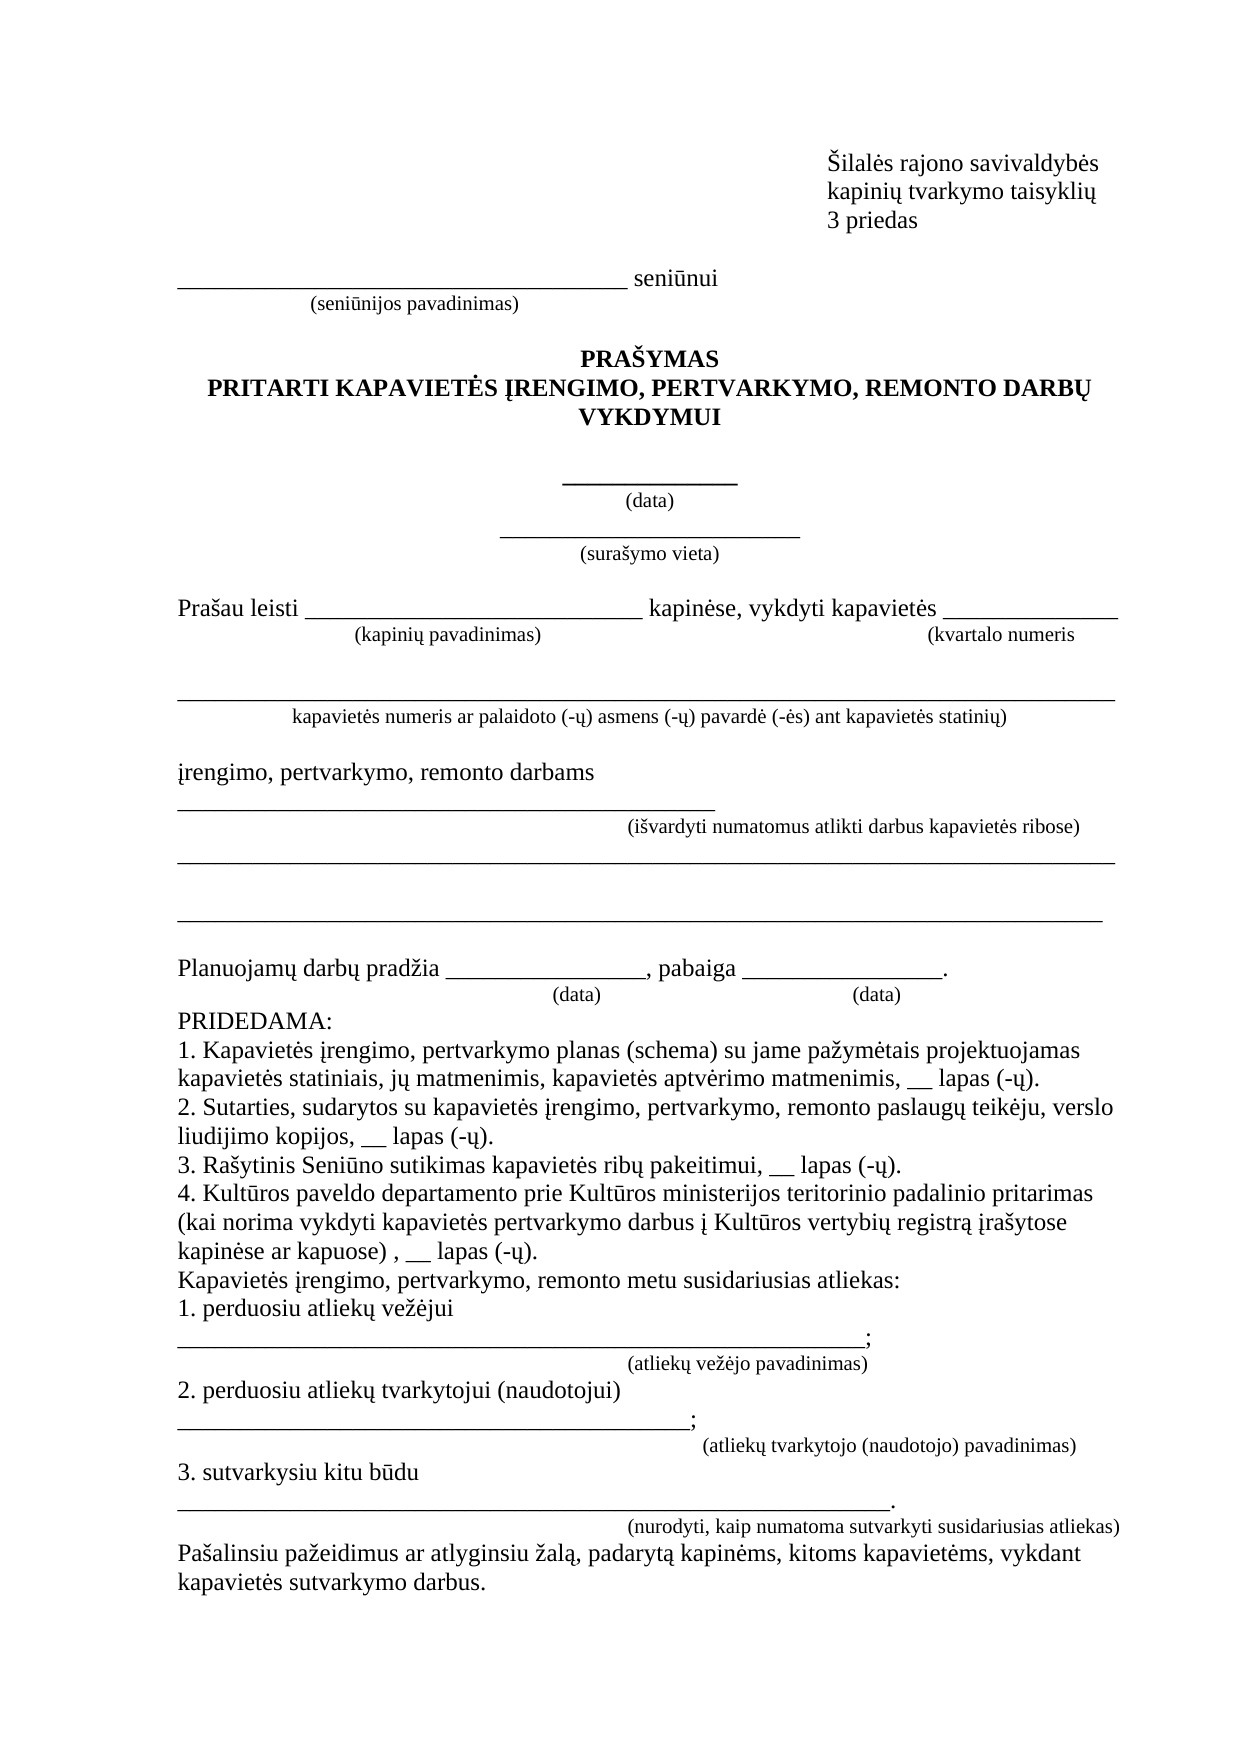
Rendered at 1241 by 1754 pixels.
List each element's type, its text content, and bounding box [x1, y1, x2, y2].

text (išvardyti numatomus atlikti darbus kapavietės ribose) [552, 814, 1122, 838]
text (nurodyti, kaip numatoma sutvarkyti susidariusias atliekas) [552, 1514, 1122, 1538]
text PRITARTI KAPAVIETĖS ĮRENGIMO, PERTVARKYMO, REMONTO DARBŲ VYKDYMUI [177, 373, 1122, 430]
text (data) (data) [477, 982, 1122, 1006]
text 1. perduosiu atliekų vežėjui _______________________________________________________; [177, 1293, 1122, 1351]
text PRAŠYMAS [177, 344, 1122, 373]
text (atliekų tvarkytojo (naudotojo) pavadinimas) [627, 1433, 1122, 1457]
text ______________ [177, 459, 1122, 488]
text 3 priedas [827, 205, 1122, 234]
text Pašalinsiu pažeidimus ar atlyginsiu žalą, padarytą kapinėms, kitoms kapavietėms, vykdant kapavietės sutvarkymo darbus. [177, 1538, 1122, 1596]
text (atliekų vežėjo pavadinimas) [552, 1351, 1122, 1375]
text 2. Sutarties, sudarytos su kapavietės įrengimo, pertvarkymo, remonto paslaugų teikėju, verslo liudijimo kopijos, __ lapas (-ų). [177, 1092, 1122, 1150]
text ___________________________________________________________________________ [177, 838, 1122, 867]
text (surašymo vieta) [177, 541, 1122, 565]
text įrengimo, pertvarkymo, remonto darbams ___________________________________________ [177, 757, 1122, 814]
text (data) [177, 488, 1122, 512]
text Kapavietės įrengimo, pertvarkymo, remonto metu susidariusias atliekas: [177, 1265, 1122, 1293]
text Prašau leisti ___________________________ kapinėse, vykdyti kapavietės ______________ [177, 593, 1122, 622]
text ____________________________________ seniūnui [177, 263, 1122, 291]
text kapavietės numeris ar palaidoto (-ų) asmens (-ų) pavardė (-ės) ant kapavietės statinių) [177, 704, 1122, 728]
text ________________________ [177, 512, 1122, 541]
text 3. sutvarkysiu kitu būdu _________________________________________________________. [177, 1457, 1122, 1514]
text Šilalės rajono savivaldybės kapinių tvarkymo taisyklių [827, 148, 1122, 205]
text 3. Rašytinis Seniūno sutikimas kapavietės ribų pakeitimui, __ lapas (-ų). [177, 1150, 1122, 1178]
text PRIDEDAMA: [177, 1006, 1122, 1035]
text (kapinių pavadinimas) (kvartalo numeris [177, 622, 1122, 646]
text __________________________________________________________________________ [177, 896, 1122, 924]
text Planuojamų darbų pradžia ________________, pabaiga ________________. [177, 953, 1122, 982]
text 4. Kultūros paveldo departamento prie Kultūros ministerijos teritorinio padalinio pritarimas (kai norima vykdyti kapavietės pertvarkymo darbus į Kultūros vertybių registrą įrašytose kapinėse ar kapuose) , __ lapas (-ų). [177, 1178, 1122, 1265]
text ___________________________________________________________________________ [177, 675, 1122, 704]
text (seniūnijos pavadinimas) [310, 291, 1122, 315]
text 1. Kapavietės įrengimo, pertvarkymo planas (schema) su jame pažymėtais projektuojamas kapavietės statiniais, jų matmenimis, kapavietės aptvėrimo matmenimis, __ lapas (-ų). [177, 1035, 1122, 1092]
text 2. perduosiu atliekų tvarkytojui (naudotojui) _________________________________________; [177, 1375, 1122, 1433]
